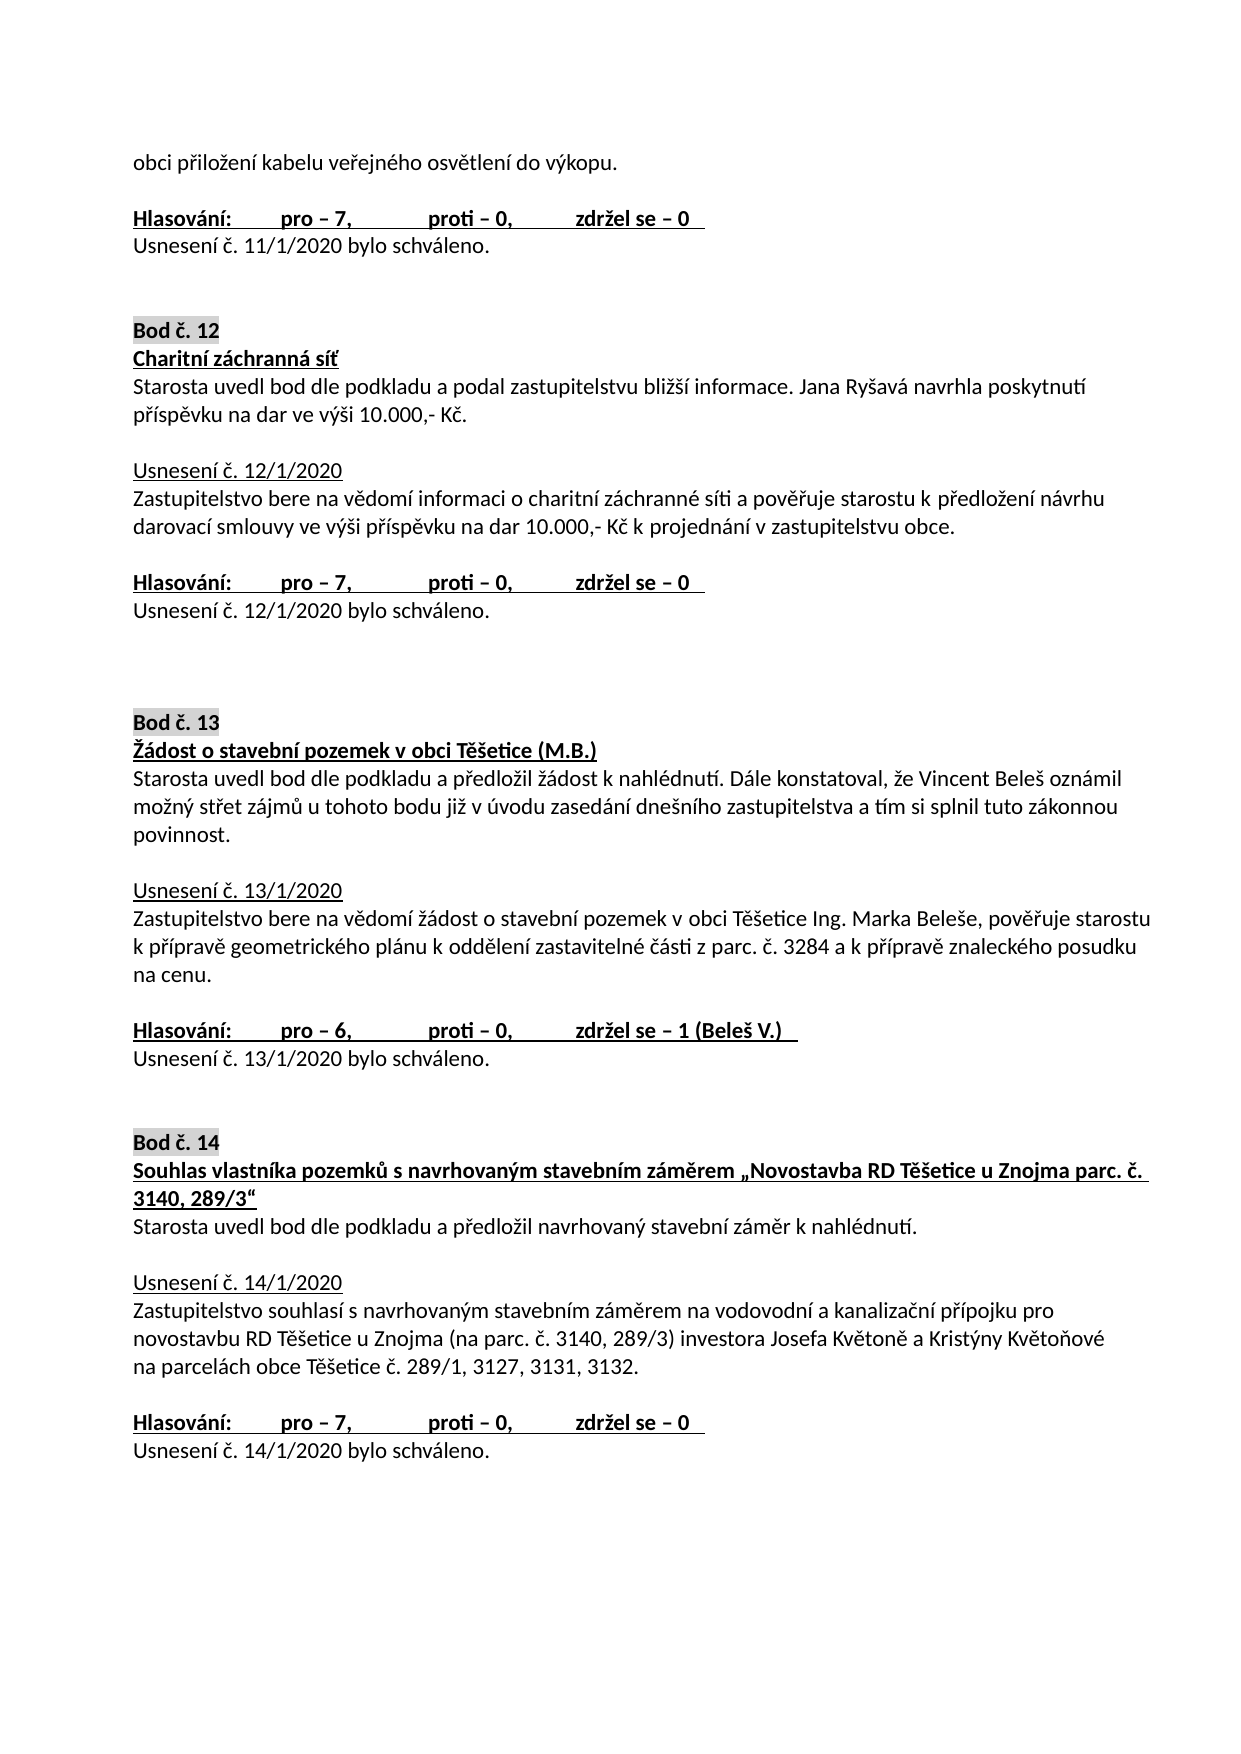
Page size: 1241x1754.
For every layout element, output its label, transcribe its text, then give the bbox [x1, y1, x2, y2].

text Usnesení č. 14/1/2020 bylo schváleno. [133, 1437, 1152, 1464]
text Starosta uvedl bod dle podkladu a předložil žádost k nahlédnutí. Dále konstatoval, že Vincent Beleš oznámil možný střet zájmů u tohoto bodu již v úvodu zasedání dnešního zastupitelstva a tím si splnil tuto zákonnou povinnost. [133, 764, 1152, 848]
text Souhlas vlastníka pozemků s navrhovaným stavebním záměrem „Novostavba RD Těšetice u Znojma parc. č. 3140, 289/3“ [133, 1156, 1152, 1212]
text Bod č. 12 [133, 316, 1152, 344]
text Usnesení č. 13/1/2020 Zastupitelstvo bere na vědomí žádost o stavební pozemek v obci Těšetice Ing. Marka Beleše, pověřuje starostu k přípravě geometrického plánu k oddělení zastavitelné části z parc. č. 3284 a k přípravě znaleckého posudku na cenu. Hlasování: pro – 6, proti – 0, zdržel se – 1 (Beleš V.) [133, 848, 1152, 1044]
text Usnesení č. 12/1/2020 bylo schváleno. [133, 596, 1152, 624]
text obci přiložení kabelu veřejného osvětlení do výkopu. Hlasování: pro – 7, proti – 0, zdržel se – 0 [133, 148, 1152, 232]
text Usnesení č. 14/1/2020 Zastupitelstvo souhlasí s navrhovaným stavebním záměrem na vodovodní a kanalizační přípojku pro novostavbu RD Těšetice u Znojma (na parc. č. 3140, 289/3) investora Josefa Květoně a Kristýny Květoňové na parcelách obce Těšetice č. 289/1, 3127, 3131, 3132. [133, 1240, 1152, 1381]
text Bod č. 14 [133, 1128, 1152, 1156]
text Starosta uvedl bod dle podkladu a podal zastupitelstvu bližší informace. Jana Ryšavá navrhla poskytnutí příspěvku na dar ve výši 10.000,- Kč. [133, 372, 1152, 428]
text Usnesení č. 13/1/2020 bylo schváleno. [133, 1044, 1152, 1072]
text Usnesení č. 11/1/2020 bylo schváleno. [133, 232, 1152, 260]
text Bod č. 13 [133, 708, 1152, 736]
text Charitní záchranná síť [133, 344, 1152, 372]
text Starosta uvedl bod dle podkladu a předložil navrhovaný stavební záměr k nahlédnutí. [133, 1212, 1152, 1240]
text Žádost o stavební pozemek v obci Těšetice (M.B.) [133, 736, 1152, 764]
text Usnesení č. 12/1/2020 Zastupitelstvo bere na vědomí informaci o charitní záchranné síti a pověřuje starostu k předložení návrhu darovací smlouvy ve výši příspěvku na dar 10.000,- Kč k projednání v zastupitelstvu obce. Hlasování: pro – 7, proti – 0, zdržel se – 0 [133, 428, 1152, 596]
text Hlasování: pro – 7, proti – 0, zdržel se – 0 [133, 1408, 1152, 1437]
